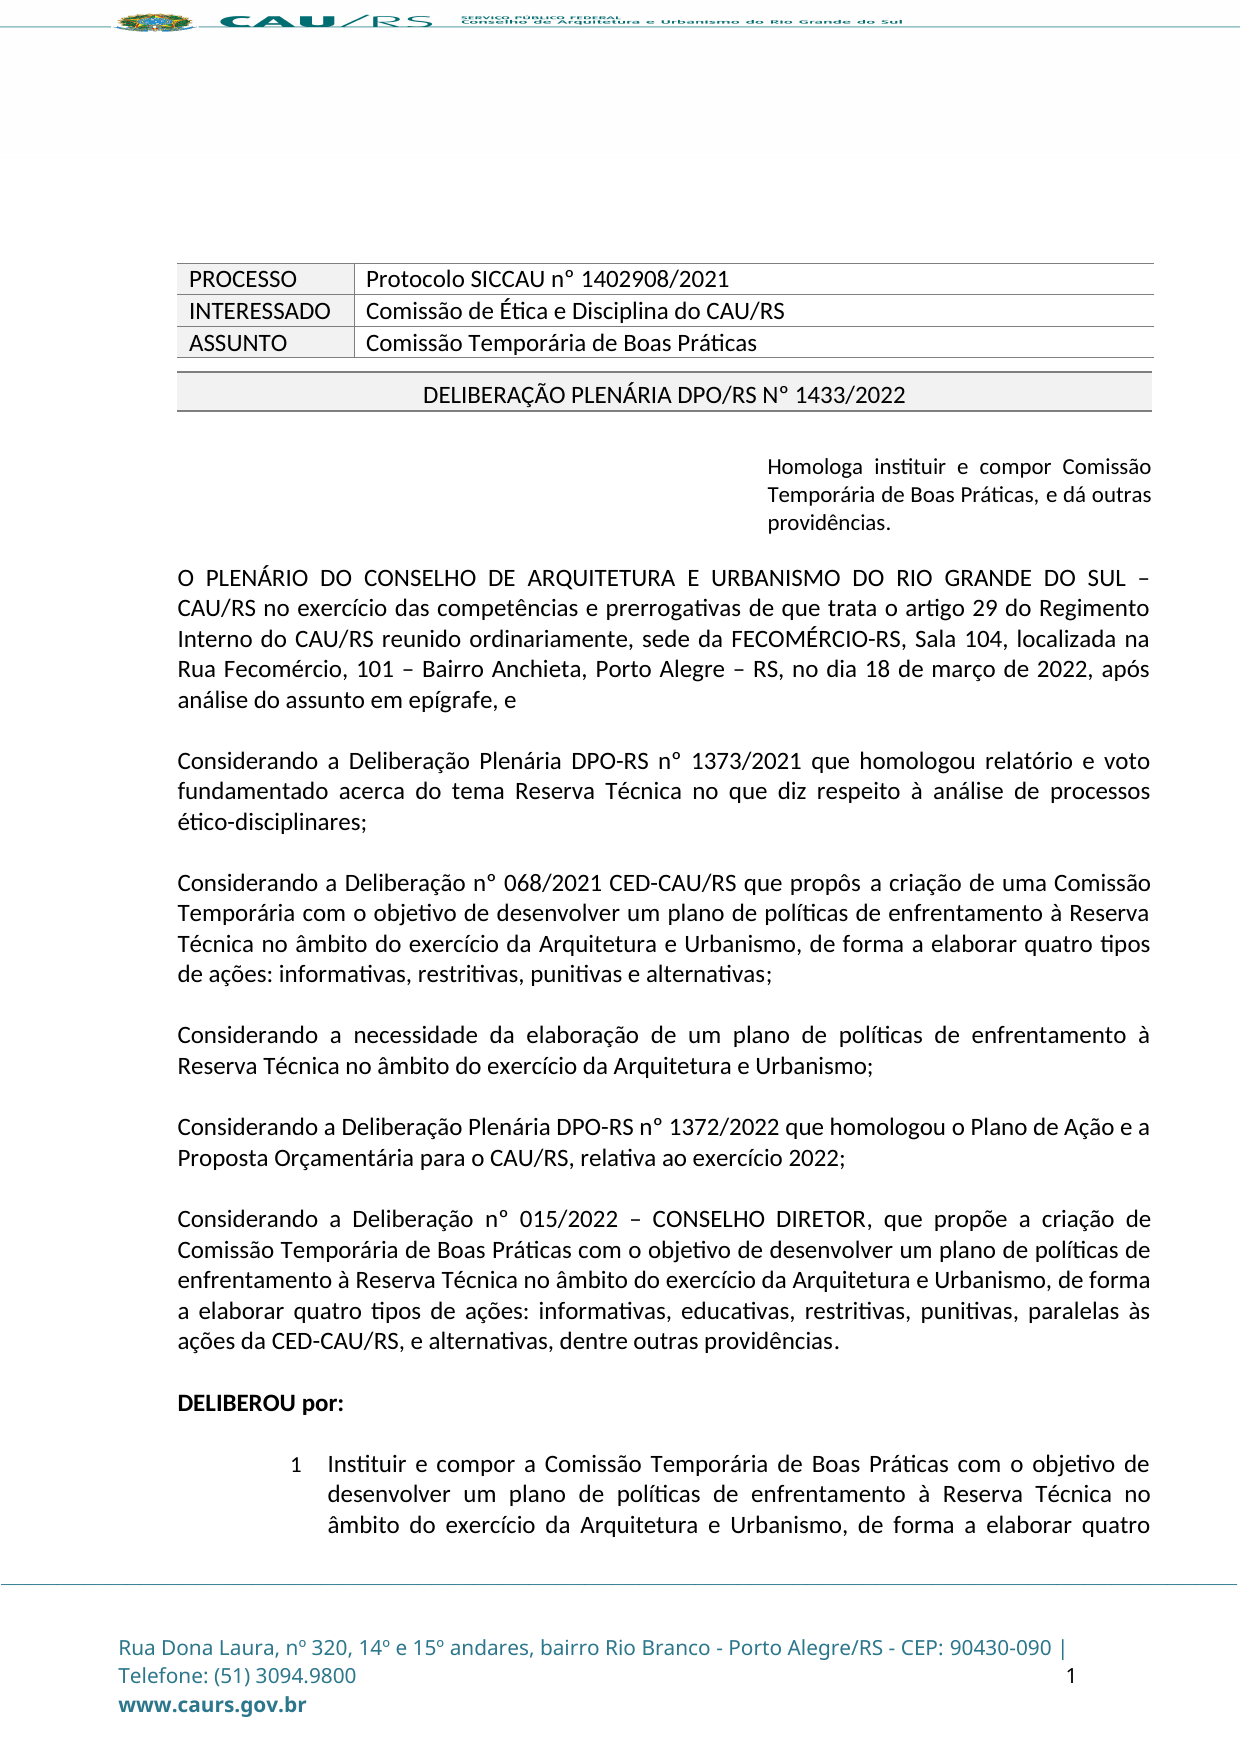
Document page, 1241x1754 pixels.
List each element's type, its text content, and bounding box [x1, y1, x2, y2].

table_header PROCESSO [177, 264, 354, 294]
text Considerando a Deliberação Plenária DPO-RS nº 1373/2021 que homologou relatório e voto fundamentado acerca do tema Reserva Técnica no que diz respeito à análise de processos ético-disciplinares; [177, 745, 1152, 836]
table_cell Comissão Temporária de Boas Práticas [355, 327, 1154, 357]
list Instituir e compor a Comissão Temporária de Boas Práticas com o objetivo de desenvolver um plano de políticas de enfrentamento à Reserva Técnica no âmbito do exercício da Arquitetura e Urbanismo, de forma a elaborar quatro [290, 1448, 1152, 1539]
table_cell ASSUNTO [177, 327, 354, 357]
text Considerando a Deliberação nº 068/2021 CED-CAU/RS que propôs a criação de uma Comissão Temporária com o objetivo de desenvolver um plano de políticas de enfrentamento à Reserva Técnica no âmbito do exercício da Arquitetura e Urbanismo, de forma a elaborar quatro tipos de ações: informativas, restritivas, punitivas e alternativas; [177, 867, 1152, 989]
text O PLENÁRIO DO CONSELHO DE ARQUITETURA E URBANISMO DO RIO GRANDE DO SUL – CAU/RS no exercício das competências e prerrogativas de que trata o artigo 29 do Regimento Interno do CAU/RS reunido ordinariamente, sede da FECOMÉRCIO-RS, Sala 104, localizada na Rua Fecomércio, 101 – Bairro Anchieta, Porto Alegre – RS, no dia 18 de março de 2022, após análise do assunto em epígrafe, e [177, 562, 1152, 714]
text Homologa instituir e compor Comissão Temporária de Boas Práticas, e dá outras providências. [767, 452, 1152, 536]
table_header Protocolo SICCAU nº 1402908/2021 [355, 264, 1154, 294]
table_cell INTERESSADO [177, 295, 354, 326]
text DELIBEROU por: [177, 1387, 1152, 1417]
text Considerando a necessidade da elaboração de um plano de políticas de enfrentamento à Reserva Técnica no âmbito do exercício da Arquitetura e Urbanismo; [177, 1019, 1152, 1081]
table_cell Comissão de Ética e Disciplina do CAU/RS [355, 295, 1154, 326]
list Considerando a Deliberação nº 015/2022 – CONSELHO DIRETOR, que propõe a criação de Comissão Temporária de Boas Práticas com o objetivo de desenvolver um plano de políticas de enfrentamento à Reserva Técnica no âmbito do exercício da Arquitetura e Urbanismo, de forma a elaborar quatro tipos de ações: informativas, educativas, restritivas, punitivas, paralelas às ações da CED-CAU/RS, e alternativas, dentre outras providências. [177, 1203, 1152, 1356]
text Considerando a Deliberação Plenária DPO-RS nº 1372/2022 que homologou o Plano de Ação e a Proposta Orçamentária para o CAU/RS, relativa ao exercício 2022; [177, 1111, 1152, 1172]
text DELIBERAÇÃO PLENÁRIA DPO/RS Nº 1433/2022 [177, 373, 1152, 410]
